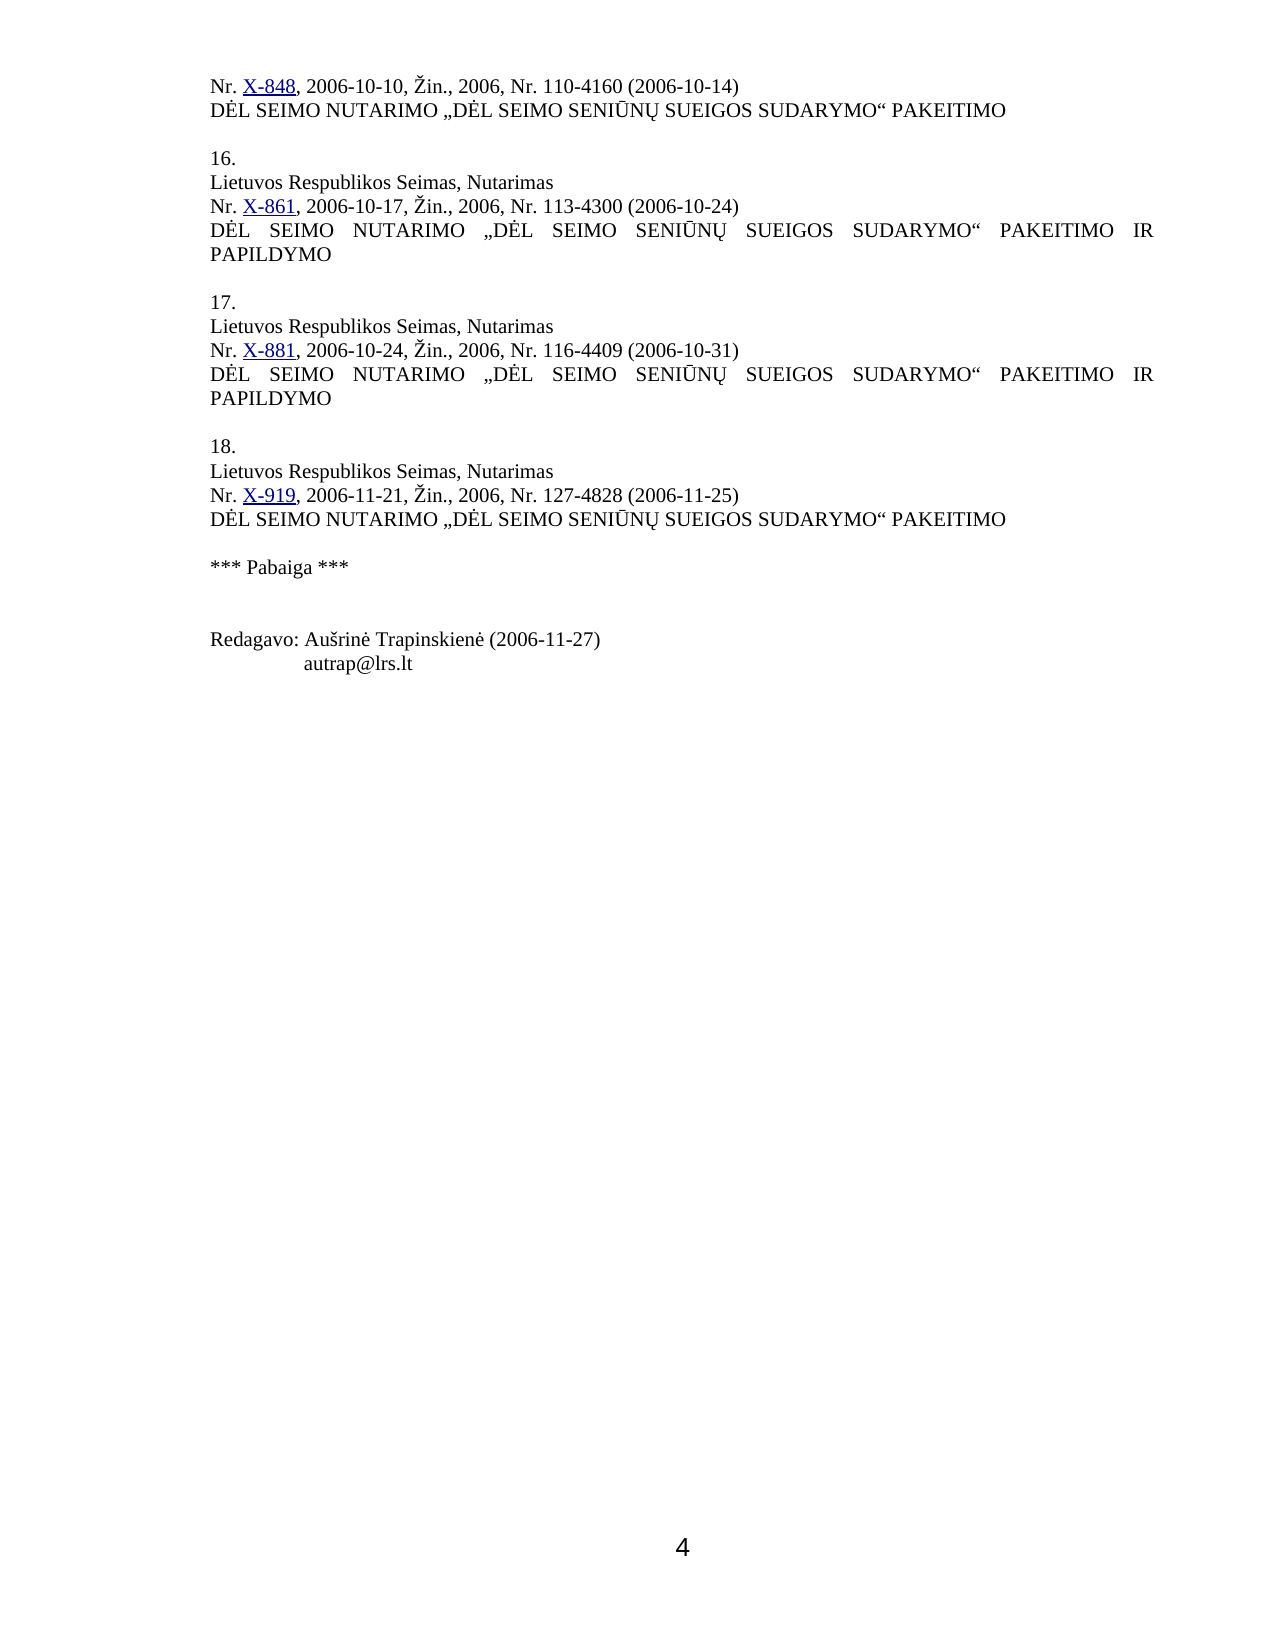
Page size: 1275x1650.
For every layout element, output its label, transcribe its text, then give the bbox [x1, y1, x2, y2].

text Lietuvos Respublikos Seimas, Nutarimas [210, 458, 1155, 483]
text DĖL SEIMO NUTARIMO „DĖL SEIMO SENIŪNŲ SUEIGOS SUDARYMO“ PAKEITIMO [210, 507, 1155, 531]
text DĖL SEIMO NUTARIMO „DĖL SEIMO SENIŪNŲ SUEIGOS SUDARYMO“ PAKEITIMO IR PAPILDYMO [210, 218, 1155, 266]
text Nr. X-861, 2006-10-17, Žin., 2006, Nr. 113-4300 (2006-10-24) [210, 194, 1155, 218]
text Lietuvos Respublikos Seimas, Nutarimas [210, 170, 1155, 194]
text Nr. X-881, 2006-10-24, Žin., 2006, Nr. 116-4409 (2006-10-31) [210, 338, 1155, 362]
text *** Pabaiga *** [210, 555, 1155, 579]
text 17. [210, 290, 1155, 314]
text DĖL SEIMO NUTARIMO „DĖL SEIMO SENIŪNŲ SUEIGOS SUDARYMO“ PAKEITIMO [210, 98, 1155, 122]
text 16. [210, 146, 1155, 170]
text 18. [210, 434, 1155, 458]
text Nr. X-919, 2006-11-21, Žin., 2006, Nr. 127-4828 (2006-11-25) [210, 483, 1155, 507]
text Lietuvos Respublikos Seimas, Nutarimas [210, 314, 1155, 338]
text autrap@lrs.lt [210, 651, 1155, 675]
text Redagavo: Aušrinė Trapinskienė (2006-11-27) [210, 627, 1155, 651]
text Nr. X-848, 2006-10-10, Žin., 2006, Nr. 110-4160 (2006-10-14) [210, 73, 1155, 98]
text DĖL SEIMO NUTARIMO „DĖL SEIMO SENIŪNŲ SUEIGOS SUDARYMO“ PAKEITIMO IR PAPILDYMO [210, 362, 1155, 410]
